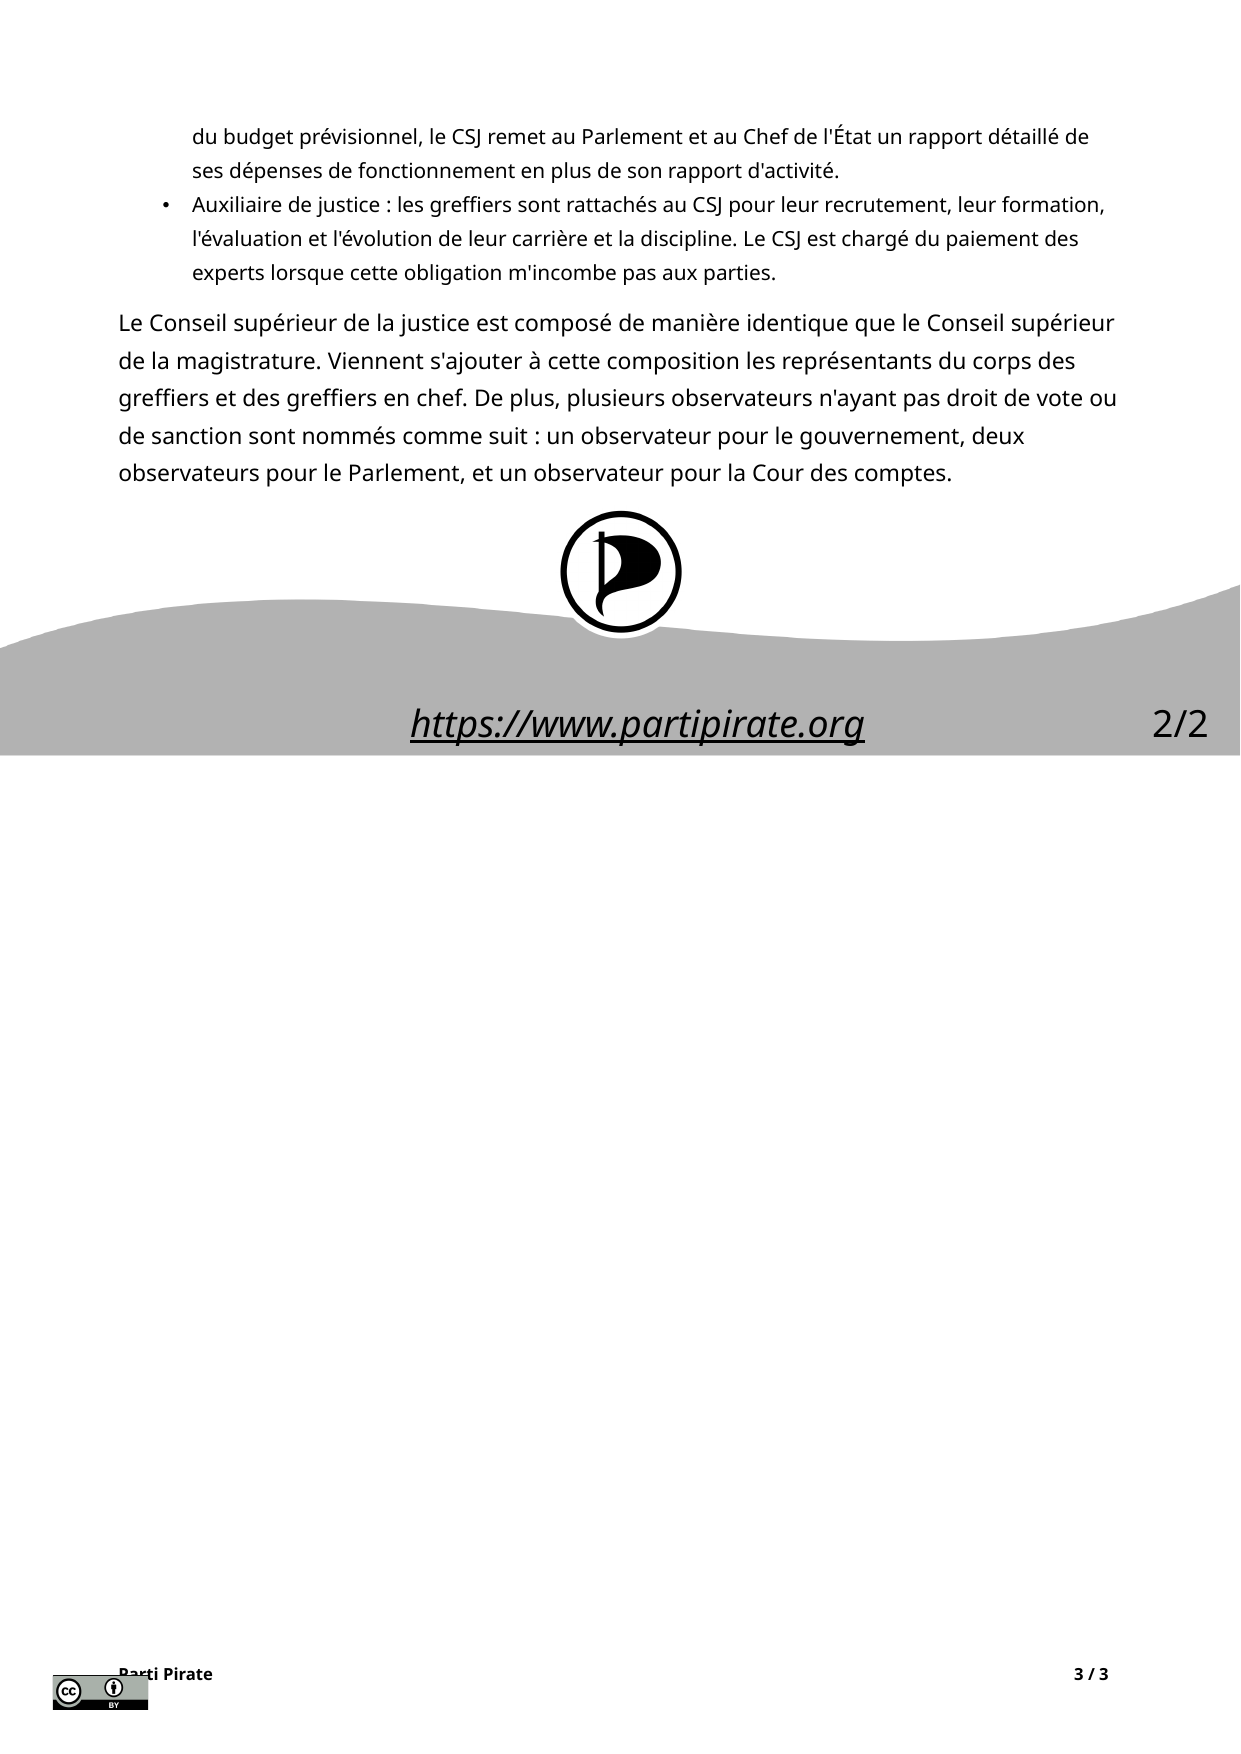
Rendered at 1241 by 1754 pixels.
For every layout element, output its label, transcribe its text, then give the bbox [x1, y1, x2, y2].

picture [52, 1675, 149, 1710]
list du budget prévisionnel, le CSJ remet au Parlement et au Chef de l'État un rapport détaillé de ses dépenses de fonctionnement en plus de son rapport d'activité. [162, 122, 1122, 185]
list Auxiliaire de justice : les greffiers sont rattachés au CSJ pour leur recrutement, leur formation, l'évaluation et l'évolution de leur carrière et la discipline. Le CSJ est chargé du paiement des experts lorsque cette obligation m'incombe pas aux parties. [162, 190, 1122, 287]
picture [0, 495, 1241, 756]
text Le Conseil supérieur de la justice est composé de manière identique que le Conseil supérieur de la magistrature. Viennent s'ajouter à cette composition les représentants du corps des greffiers et des greffiers en chef. De plus, plusieurs observateurs n'ayant pas droit de vote ou de sanction sont nommés comme suit : un observateur pour le gouvernement, deux observateurs pour le Parlement, et un observateur pour la Cour des comptes. [118, 307, 1122, 488]
